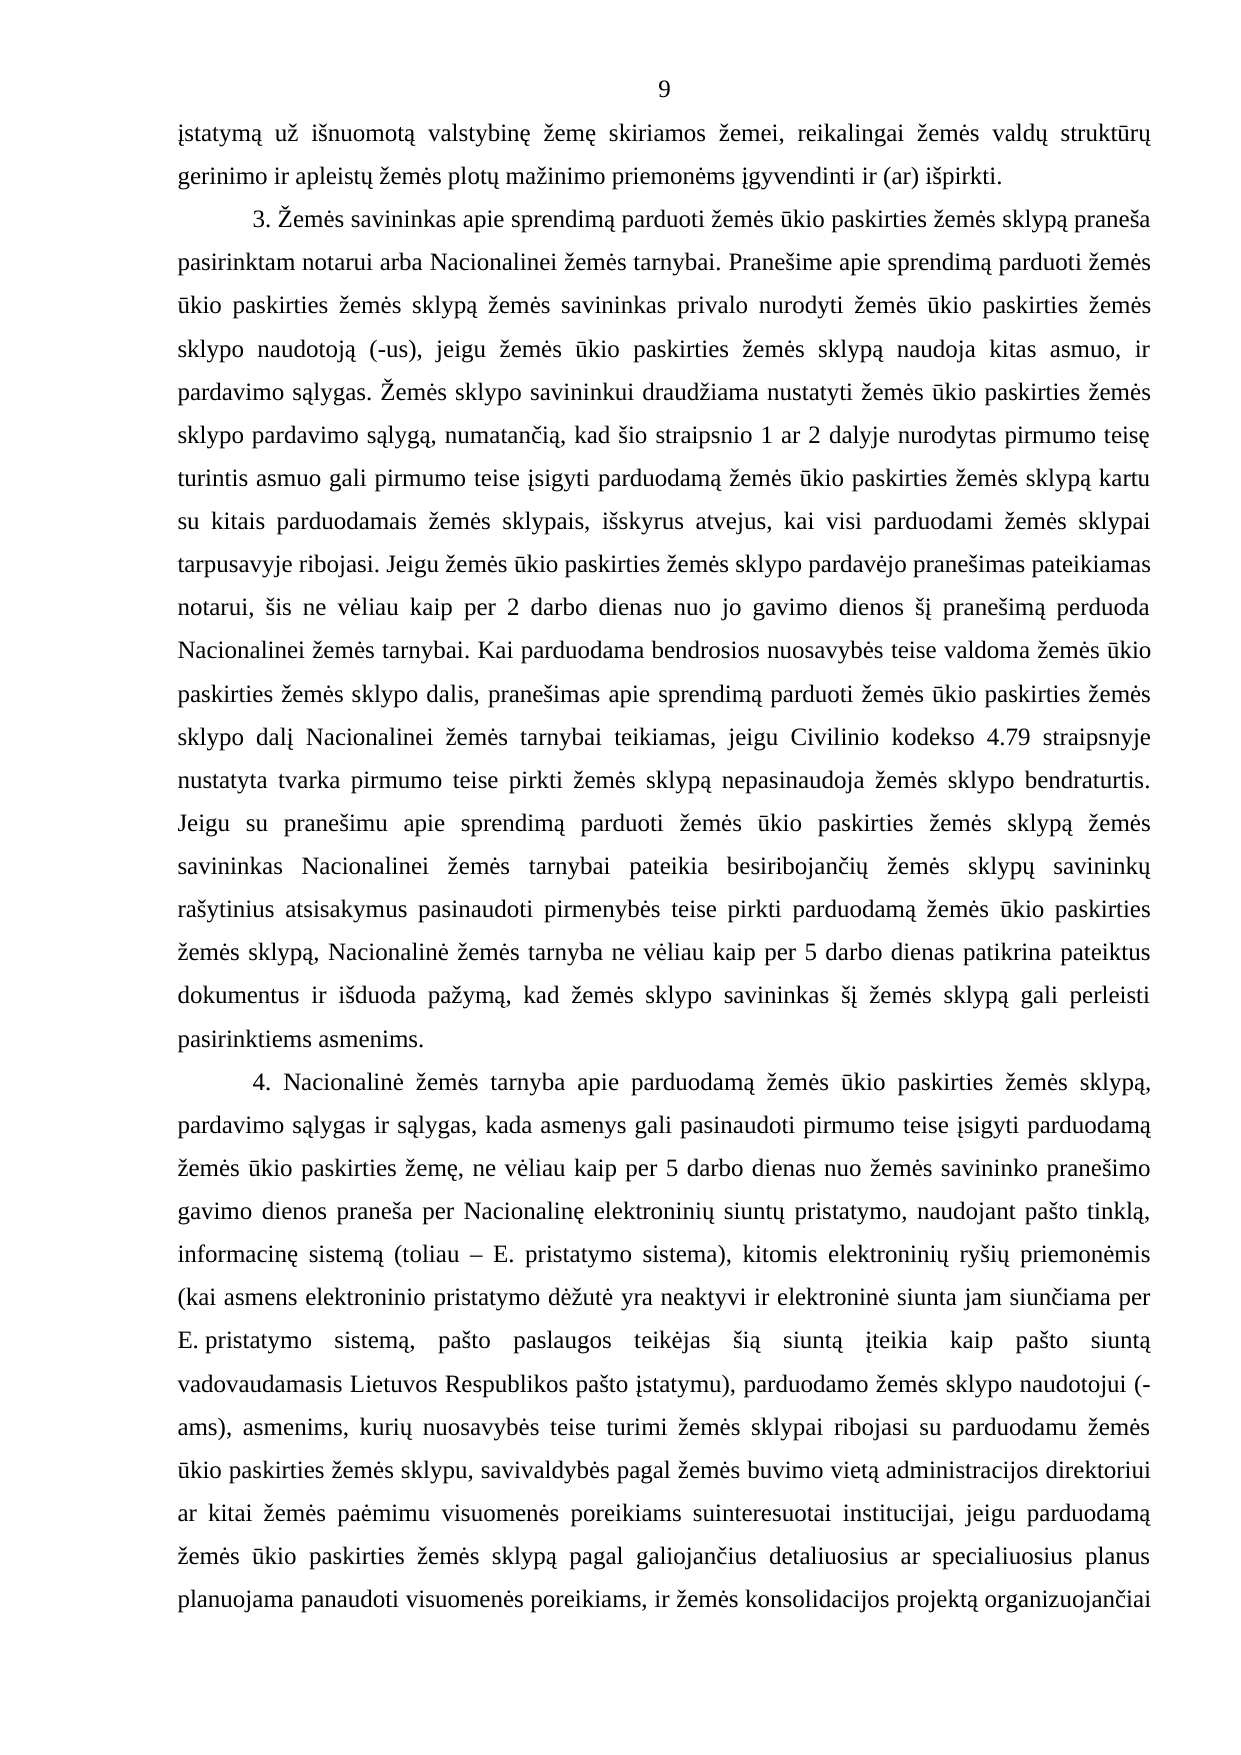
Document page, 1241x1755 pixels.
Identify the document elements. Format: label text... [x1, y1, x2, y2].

text 3. Žemės savininkas apie sprendimą parduoti žemės ūkio paskirties žemės sklypą praneša pasirinktam notarui arba Nacionalinei žemės tarnybai. Pranešime apie sprendimą parduoti žemės ūkio paskirties žemės sklypą žemės savininkas privalo nurodyti žemės ūkio paskirties žemės sklypo naudotoją (-us), jeigu žemės ūkio paskirties žemės sklypą naudoja kitas asmuo, ir pardavimo sąlygas. Žemės sklypo savininkui draudžiama nustatyti žemės ūkio paskirties žemės sklypo pardavimo sąlygą, numatančią, kad šio straipsnio 1 ar 2 dalyje nurodytas pirmumo teisę turintis asmuo gali pirmumo teise įsigyti parduodamą žemės ūkio paskirties žemės sklypą kartu su kitais parduodamais žemės sklypais, išskyrus atvejus, kai visi parduodami žemės sklypai tarpusavyje ribojasi. Jeigu žemės ūkio paskirties žemės sklypo pardavėjo pranešimas pateikiamas notarui, šis ne vėliau kaip per 2 darbo dienas nuo jo gavimo dienos šį pranešimą perduoda Nacionalinei žemės tarnybai. Kai parduodama bendrosios nuosavybės teise valdoma žemės ūkio paskirties žemės sklypo dalis, pranešimas apie sprendimą parduoti žemės ūkio paskirties žemės sklypo dalį Nacionalinei žemės tarnybai teikiamas, jeigu Civilinio kodekso 4.79 straipsnyje nustatyta tvarka pirmumo teise pirkti žemės sklypą nepasinaudoja žemės sklypo bendraturtis. Jeigu su pranešimu apie sprendimą parduoti žemės ūkio paskirties žemės sklypą žemės savininkas Nacionalinei žemės tarnybai pateikia besiribojančių žemės sklypų savininkų rašytinius atsisakymus pasinaudoti pirmenybės teise pirkti parduodamą žemės ūkio paskirties žemės sklypą, Nacionalinė žemės tarnyba ne vėliau kaip per 5 darbo dienas patikrina pateiktus dokumentus ir išduoda pažymą, kad žemės sklypo savininkas šį žemės sklypą gali perleisti pasirinktiems asmenims. [177, 204, 1152, 1052]
text įstatymą už išnuomotą valstybinę žemę skiriamos žemei, reikalingai žemės valdų struktūrų gerinimo ir apleistų žemės plotų mažinimo priemonėms įgyvendinti ir (ar) išpirkti. [177, 118, 1152, 190]
text 4. Nacionalinė žemės tarnyba apie parduodamą žemės ūkio paskirties žemės sklypą, pardavimo sąlygas ir sąlygas, kada asmenys gali pasinaudoti pirmumo teise įsigyti parduodamą žemės ūkio paskirties žemę, ne vėliau kaip per 5 darbo dienas nuo žemės savininko pranešimo gavimo dienos praneša per Nacionalinę elektroninių siuntų pristatymo, naudojant pašto tinklą, informacinę sistemą (toliau – E. pristatymo sistema), kitomis elektroninių ryšių priemonėmis (kai asmens elektroninio pristatymo dėžutė yra neaktyvi ir elektroninė siunta jam siunčiama per E. pristatymo sistemą, pašto paslaugos teikėjas šią siuntą įteikia kaip pašto siuntą vadovaudamasis Lietuvos Respublikos pašto įstatymu), parduodamo žemės sklypo naudotojui (-ams), asmenims, kurių nuosavybės teise turimi žemės sklypai ribojasi su parduodamu žemės ūkio paskirties žemės sklypu, savivaldybės pagal žemės buvimo vietą administracijos direktoriui ar kitai žemės paėmimu visuomenės poreikiams suinteresuotai institucijai, jeigu parduodamą žemės ūkio paskirties žemės sklypą pagal galiojančius detaliuosius ar specialiuosius planus planuojama panaudoti visuomenės poreikiams, ir žemės konsolidacijos projektą organizuojančiai [177, 1067, 1152, 1613]
